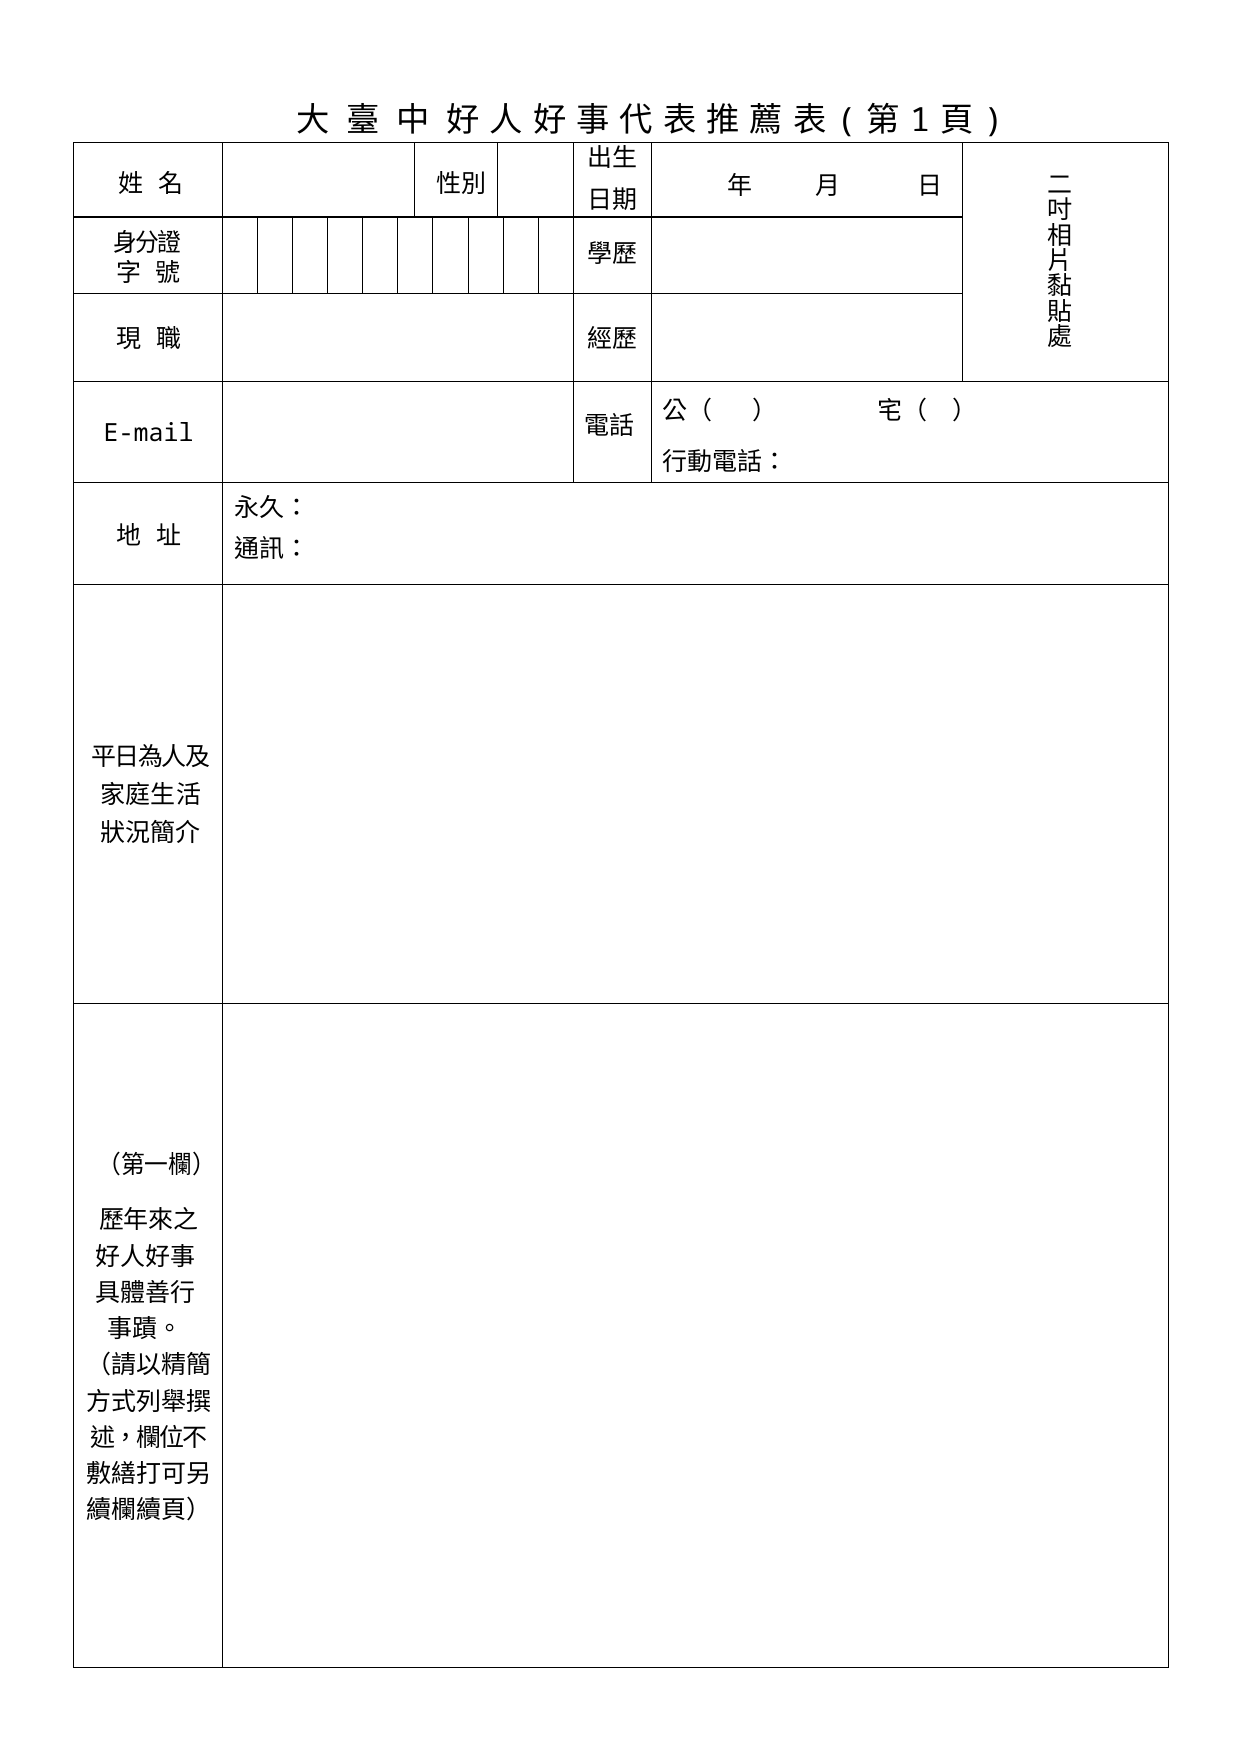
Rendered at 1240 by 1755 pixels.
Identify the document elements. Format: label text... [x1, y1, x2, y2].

table_cell 經歷 [574, 294, 651, 381]
text 大 臺 中 好人好事代表推薦表(第1頁) [46, 87, 1183, 142]
table_cell [652, 218, 962, 293]
table_cell [539, 218, 573, 293]
table_header [223, 143, 414, 216]
table_cell [223, 382, 573, 482]
table_header 性別 [415, 143, 497, 216]
table_cell [363, 218, 397, 293]
table_cell 身分證 字 號 [74, 218, 222, 293]
table_header 出生 日期 [574, 143, 651, 216]
table_cell 平日為人及家庭生活 狀況簡介 [74, 585, 222, 1002]
table_cell [504, 218, 538, 293]
table_header 年 月 日 [652, 143, 962, 216]
table_cell 學歷 [574, 218, 651, 293]
table_cell [223, 218, 257, 293]
table_cell [469, 218, 503, 293]
table_cell [433, 218, 468, 293]
table_header 姓 名 [74, 143, 222, 216]
table_header [498, 143, 573, 216]
table_cell 現 職 [74, 294, 222, 381]
table_cell 地 址 [74, 483, 222, 583]
table_cell E-mail [74, 382, 222, 482]
table_cell 永久： 通訊： [223, 483, 1168, 583]
table_cell [258, 218, 292, 293]
table_cell [328, 218, 362, 293]
table_cell [652, 294, 962, 381]
table_cell [223, 585, 1168, 1002]
table_cell [223, 294, 573, 381]
table_cell [293, 218, 327, 293]
table_header 二 吋 相 片 黏 貼 處 [963, 143, 1168, 381]
table_cell 電話 [574, 382, 651, 482]
table_cell 公（ ） 宅（ ） 行動電話： [652, 382, 1168, 482]
table_cell （第一欄） 歷年來之好人好事具體善行事蹟。 （請以精簡方式列舉撰述，欄位不敷繕打可另續欄續頁） [74, 1004, 222, 1667]
table_cell [223, 1004, 1168, 1667]
table_cell [398, 218, 432, 293]
